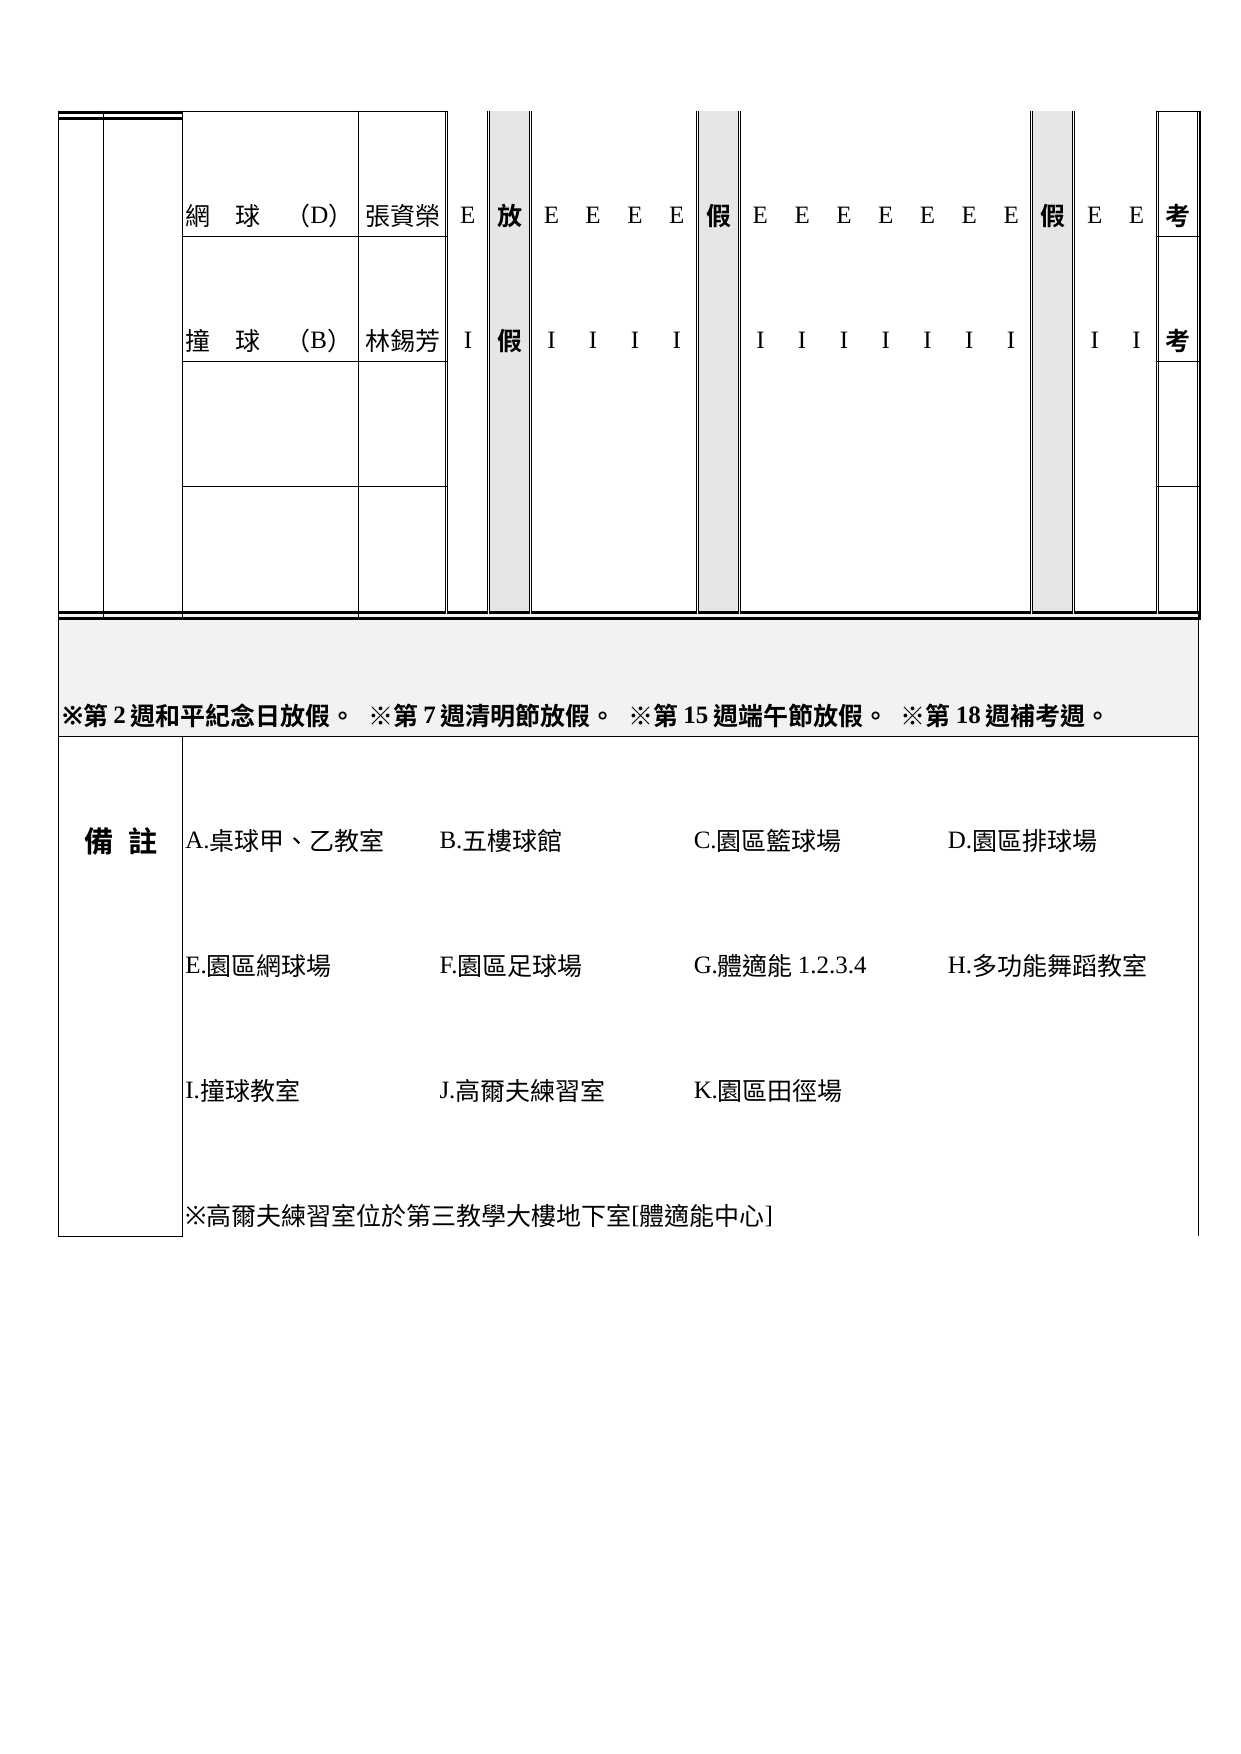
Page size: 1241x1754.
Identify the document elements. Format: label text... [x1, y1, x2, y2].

table_cell [614, 361, 656, 486]
table_cell [572, 486, 614, 611]
table_cell I [823, 236, 864, 361]
table_cell [572, 361, 614, 486]
table_cell I [906, 236, 948, 361]
table_cell E [906, 111, 948, 236]
table_cell [532, 486, 572, 611]
table_cell 假 [699, 111, 738, 236]
table_cell [1115, 361, 1156, 486]
table_cell [1033, 361, 1072, 486]
table_cell E [948, 111, 990, 236]
table_cell [781, 361, 823, 486]
table_cell [656, 361, 696, 486]
table_cell I [741, 236, 781, 361]
table_cell [1033, 486, 1072, 611]
table_cell [1075, 361, 1115, 486]
table_cell I [865, 236, 906, 361]
table_cell E.園區網球場 [183, 861, 436, 986]
table_cell 放 [490, 111, 529, 236]
table_cell J.高爾夫練習室 [436, 986, 691, 1111]
table_cell [359, 487, 445, 611]
table_cell I.撞球教室 [183, 986, 436, 1111]
table_cell [781, 486, 823, 611]
table_cell 網 球 （D） [183, 112, 358, 236]
table_cell [532, 361, 572, 486]
table_cell [948, 486, 990, 611]
table_cell E [1075, 111, 1115, 236]
table_cell E [532, 111, 572, 236]
table_cell D.園區排球場 [945, 737, 1198, 861]
table_cell E [572, 111, 614, 236]
table_cell G.體適能1.2.3.4 [691, 861, 945, 986]
table_cell 考 [1159, 237, 1197, 361]
table_cell 撞 球 （B） [183, 237, 358, 361]
table_cell [699, 236, 738, 361]
table_cell E [1115, 111, 1156, 236]
table_cell E [865, 111, 906, 236]
table_cell 考 [1159, 112, 1197, 236]
table_cell [448, 361, 487, 486]
table_cell 張資榮 [359, 112, 445, 236]
table_cell [823, 361, 864, 486]
table_cell [906, 486, 948, 611]
table_cell H.多功能舞蹈教室 [945, 861, 1198, 986]
table_cell [490, 361, 529, 486]
table_cell ※第2週和平紀念日放假。 ※第7週清明節放假。 ※第15週端午節放假。 ※第18週補考週。 [59, 620, 1198, 736]
table_cell [490, 486, 529, 611]
table_cell 假 [1033, 111, 1072, 236]
table_cell I [572, 236, 614, 361]
table_cell [359, 362, 445, 486]
table_cell 林錫芳 [359, 237, 445, 361]
table_cell I [781, 236, 823, 361]
table_cell [1159, 487, 1197, 611]
table_cell [741, 361, 781, 486]
table_cell I [656, 236, 696, 361]
table_cell [1159, 362, 1197, 486]
table_cell [1075, 486, 1115, 611]
table_cell E [741, 111, 781, 236]
table_cell B.五樓球館 [436, 737, 691, 861]
table_cell [741, 486, 781, 611]
table_cell E [823, 111, 864, 236]
table_cell E [614, 111, 656, 236]
table_cell F.園區足球場 [436, 861, 691, 986]
table_cell I [614, 236, 656, 361]
table_cell I [1075, 236, 1115, 361]
table_cell I [948, 236, 990, 361]
table_cell [614, 486, 656, 611]
table_cell [948, 361, 990, 486]
table_cell C.園區籃球場 [691, 737, 945, 861]
table_cell ※高爾夫練習室位於第三教學大樓地下室[體適能中心] [183, 1111, 1198, 1236]
table_cell E [656, 111, 696, 236]
table_cell E [448, 111, 487, 236]
table_cell I [448, 236, 487, 361]
table_cell [656, 486, 696, 611]
table_cell E [781, 111, 823, 236]
table_cell 備 註 [59, 737, 182, 1236]
table_cell [823, 486, 864, 611]
table_cell [104, 120, 182, 611]
table_cell [990, 361, 1030, 486]
table_cell [1033, 236, 1072, 361]
table_cell A.桌球甲、乙教室 [183, 737, 436, 861]
table_cell I [532, 236, 572, 361]
table_cell [990, 486, 1030, 611]
table_cell I [1115, 236, 1156, 361]
table_cell [1115, 486, 1156, 611]
table_cell [699, 361, 738, 486]
table_cell K.園區田徑場 [691, 986, 945, 1111]
table_cell I [990, 236, 1030, 361]
table_cell [448, 486, 487, 611]
table_cell [865, 361, 906, 486]
table_cell [865, 486, 906, 611]
table_cell [183, 487, 358, 611]
table_cell [945, 986, 1198, 1111]
table_cell [699, 486, 738, 611]
table_cell [359, 611, 1198, 617]
table_cell [906, 361, 948, 486]
table_cell [59, 120, 103, 611]
table_cell E [990, 111, 1030, 236]
table_cell 假 [490, 236, 529, 361]
table_cell [183, 362, 358, 486]
